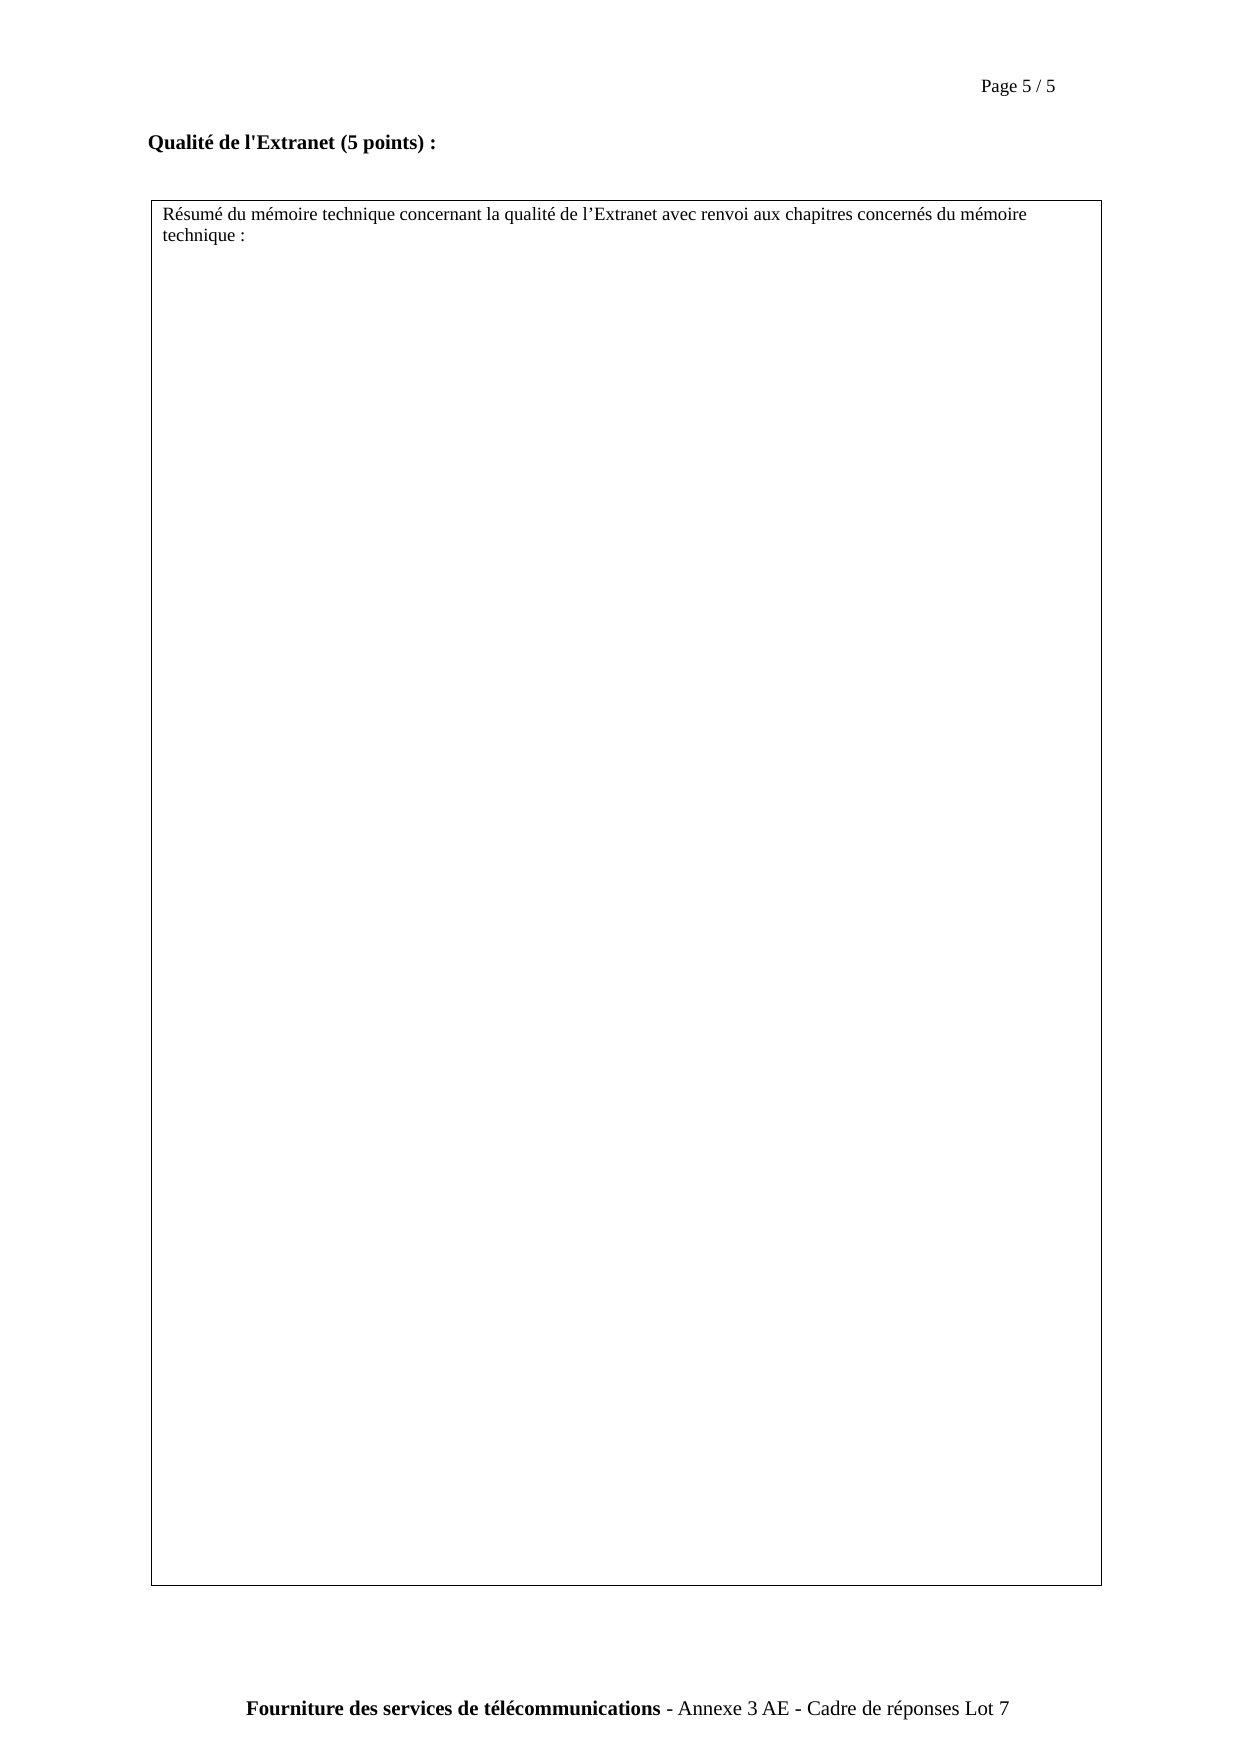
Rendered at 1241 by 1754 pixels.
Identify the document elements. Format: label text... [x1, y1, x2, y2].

text Résumé du mémoire technique concernant la qualité de l’Extranet avec renvoi aux chapitres concernés du mémoire technique : [152, 201, 1101, 246]
subtitle Qualité de l'Extranet (5 points) : [148, 130, 1093, 154]
